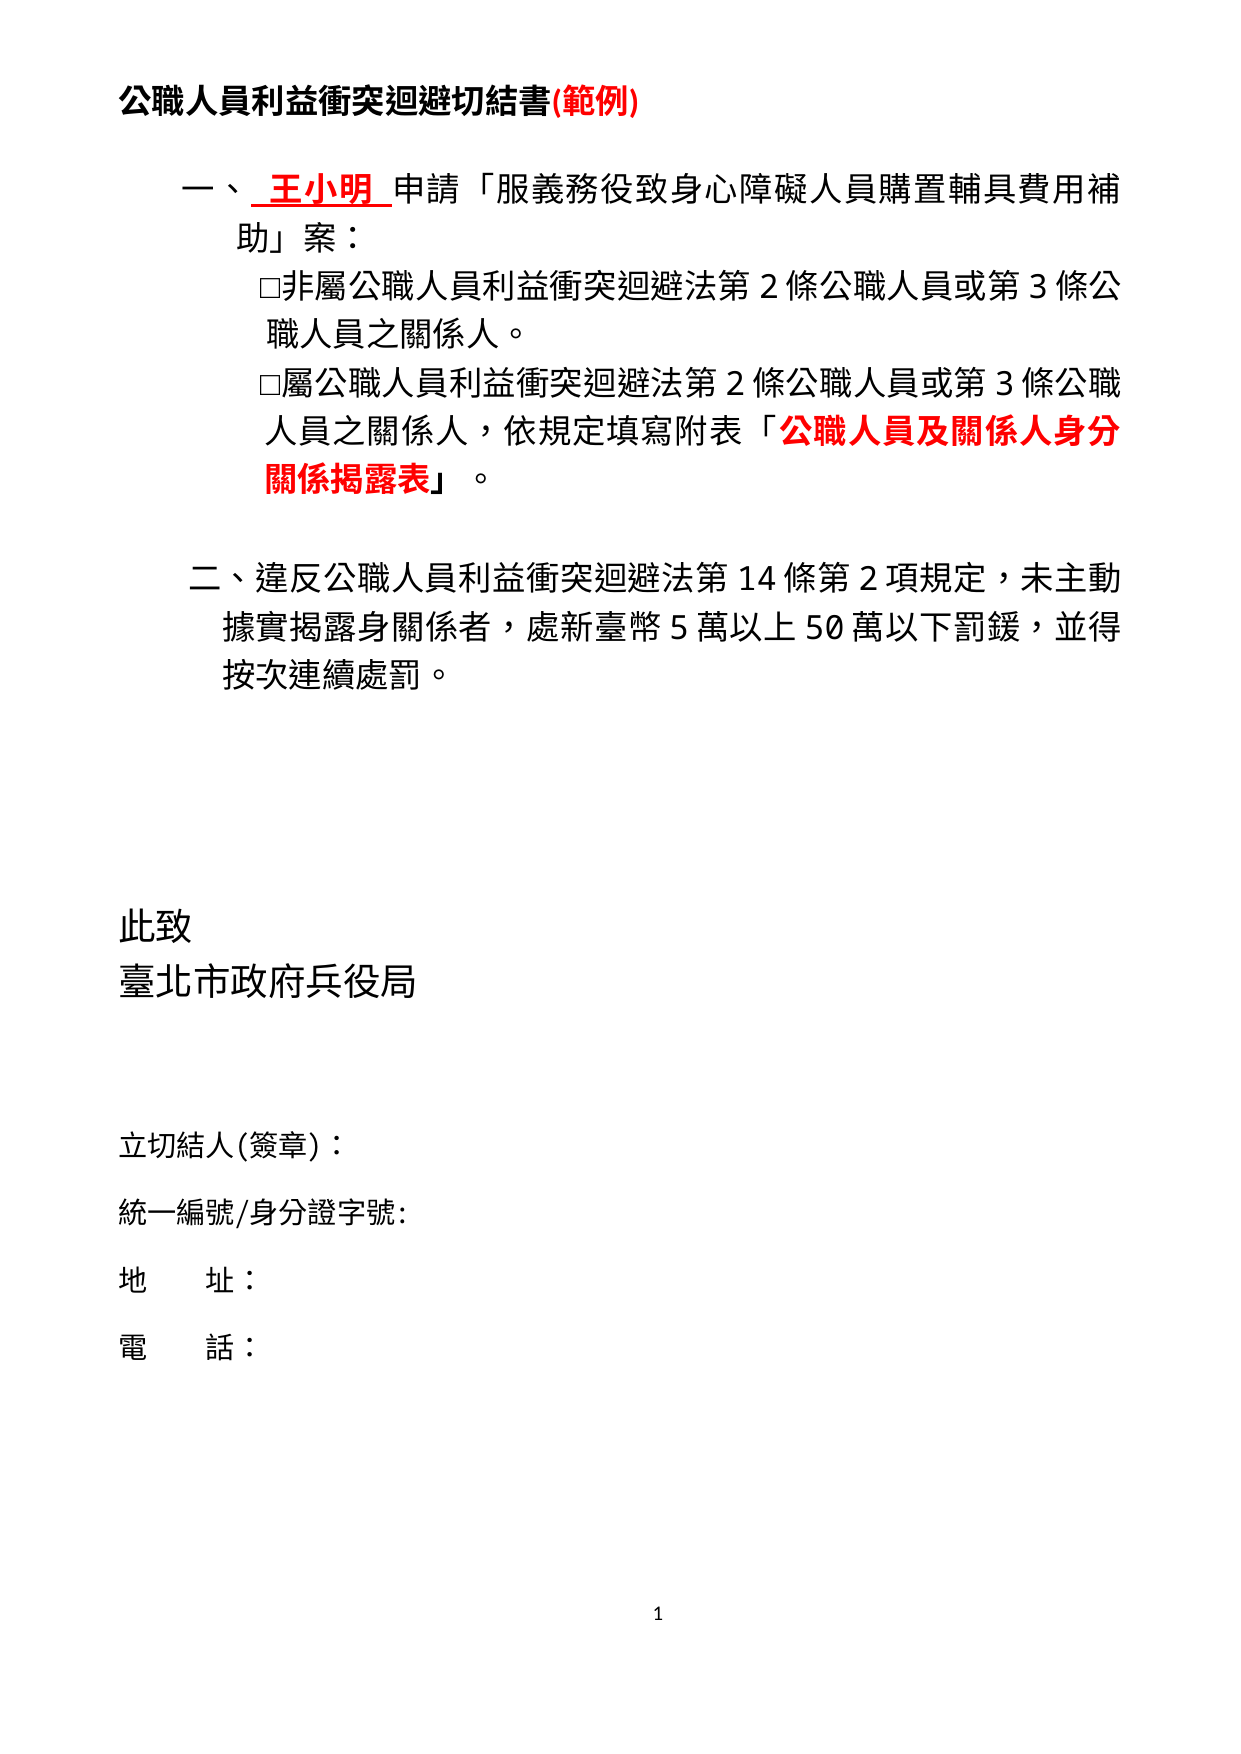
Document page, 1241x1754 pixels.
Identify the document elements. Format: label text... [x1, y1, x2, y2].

text 此致 [118, 897, 1122, 951]
text 二、違反公職人員利益衝突迴避法第14條第2項規定，未主動據實揭露身關係者，處新臺幣5萬以上50萬以下罰鍰，並得按次連續處罰。 [105, 552, 1122, 697]
text □屬公職人員利益衝突迴避法第2條公職人員或第3條公職人員之關係人，依規定填寫附表「公職人員及關係人身分關係揭露表」。 [118, 356, 1122, 501]
text 地 址： [118, 1257, 1122, 1299]
text □非屬公職人員利益衝突迴避法第2條公職人員或第3條公職人員之關係人。 [118, 259, 1122, 356]
text 電 話： [118, 1324, 1122, 1367]
text 一、 王小明 申請「服義務役致身心障礙人員購置輔具費用補助」案： [118, 163, 1122, 259]
text 公職人員利益衝突迴避切結書(範例) [118, 75, 1122, 123]
text 立切結人(簽章)： [118, 1122, 1122, 1165]
text 臺北市政府兵役局 [118, 951, 1122, 1006]
text 統一編號/身分證字號: [118, 1190, 1122, 1232]
